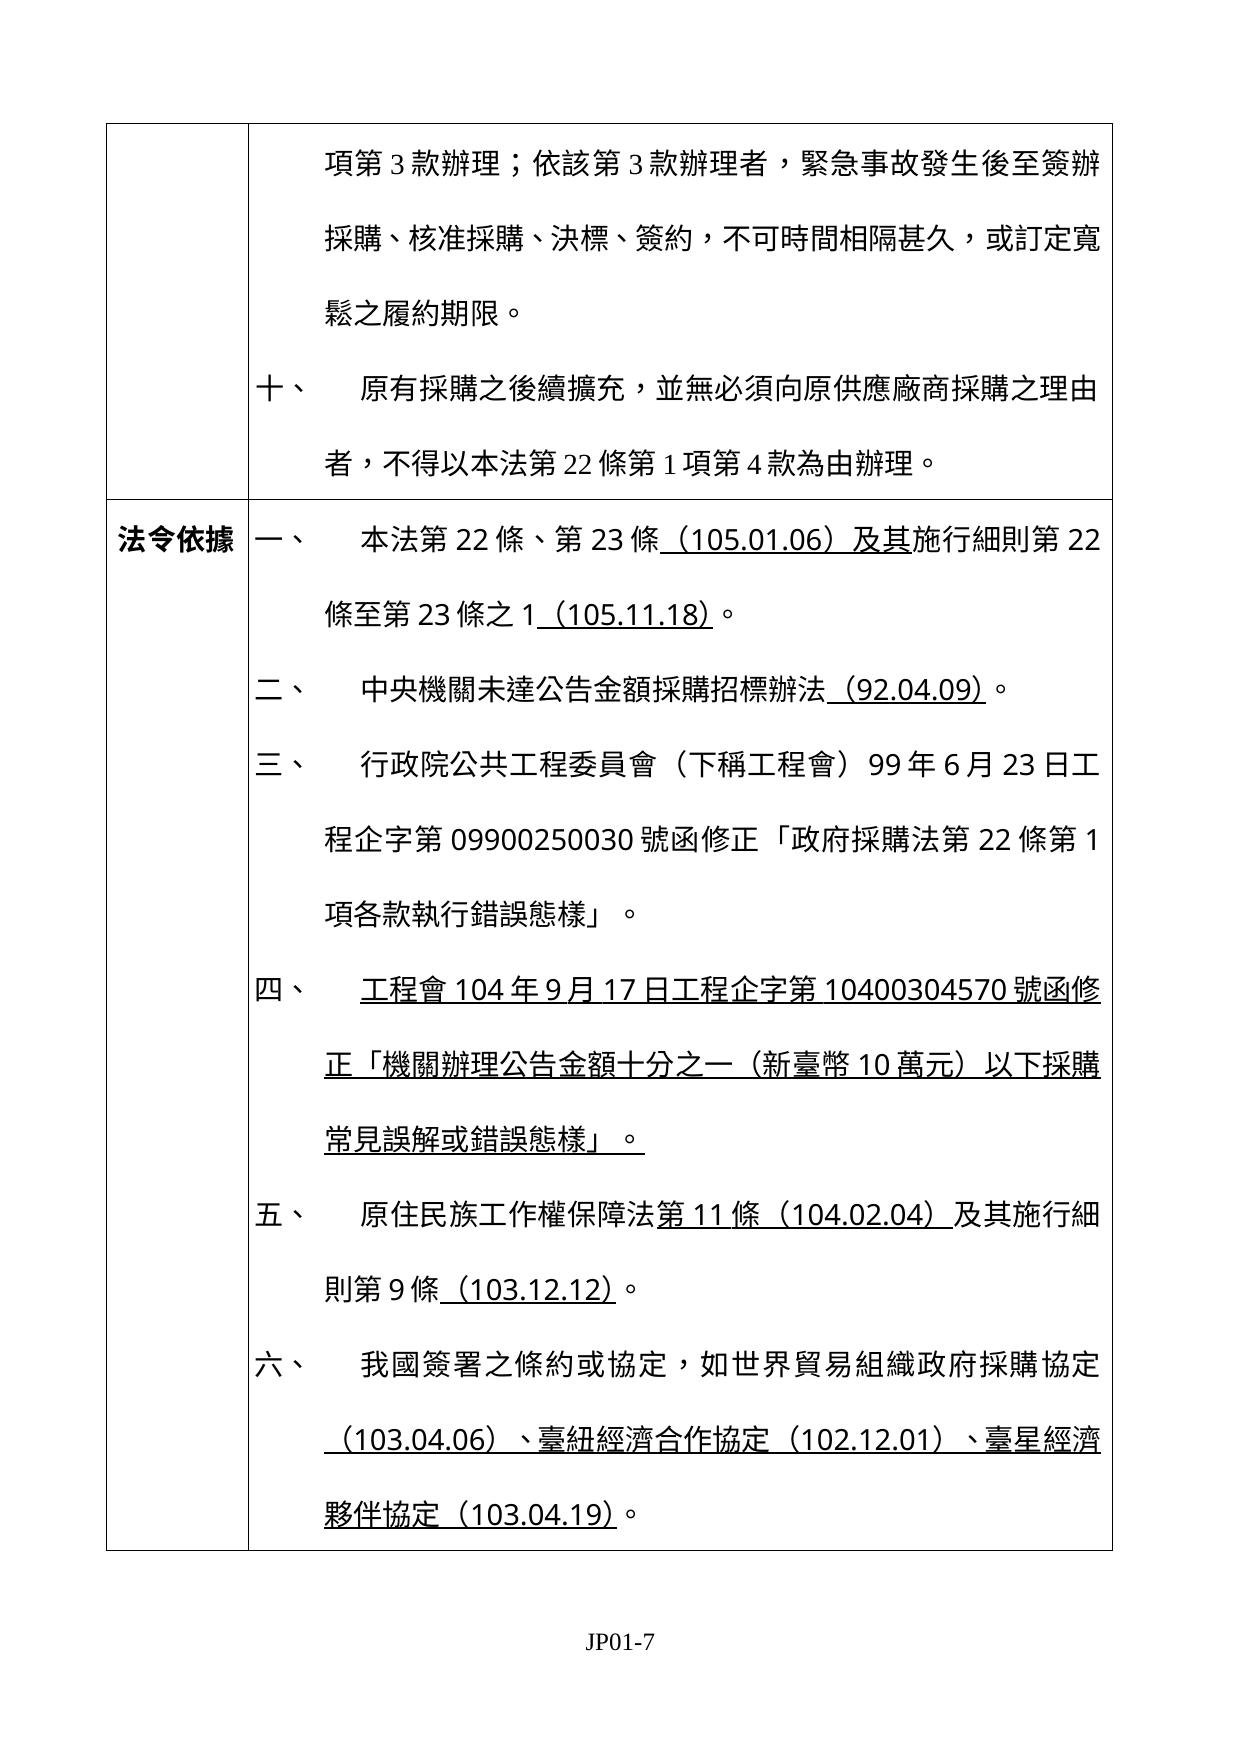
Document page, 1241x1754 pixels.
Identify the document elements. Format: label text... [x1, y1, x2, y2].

table_cell 本法第22條、第23條（105.01.06）及其施行細則第22條至第23條之1（105.11.18）。 中央機關未達公告金額採購招標辦法（92.04.09）。 行政院公共工程委員會（下稱工程會）99年6月23日工程企字第09900250030號函修正「政府採購法第22條第1項各款執行錯誤態樣」。 工程會104年9月17日工程企字第10400304570號函修正「機關辦理公告金額十分之一（新臺幣10萬元）以下採購常見誤解或錯誤態樣」。 原住民族工作權保障法第11條（104.02.04）及其施行細則第9條（103.12.12）。 我國簽署之條約或協定，如世界貿易組織政府採購協定（103.04.06）、臺紐經濟合作協定（102.12.01）、臺星經濟夥伴協定（103.04.19）。 臺灣、澎湖、金門、馬祖個別關稅領域與美國政府採購協議（90.08.23）。 [249, 500, 1112, 1550]
table_cell 法令依據 [107, 500, 248, 1550]
table_cell [107, 124, 248, 499]
table_cell 須符合限制性招標各款之適用要件。 本法第22條、第23條及其施行細則第22條至第23條之1，得以比價方式辦理者，優先以比價方式辦理。 未達公告金額而逾公告金額十分之一之採購，不得通案以議價或比價方式辦理採購。 上級機關對於機關以符合本法第22條第1項第16款所定情形依「中央機關未達公告金額採購招標辦法」第2條第1項第2款規定採限制性招標辦理者，應加強查核監督，並得視需要訂定較嚴格之適用規定或授權條件。 不可有本法主管機關訂頒之「政府採購法第22條第1項各款執行錯誤態樣」、「機關辦理公告金額十分之一（新臺幣10萬元）以下採購常見誤解或錯誤態樣」之錯誤或誤解行為。 不可意圖規避本法公告金額以上或未達公告金額但逾公告金額十分之一之採購規定，分批辦理公告金額以上之採購，或未達公告金額但逾公告金額十分之一之採購。 有分批辦理之必要，須依全部批數之預算總額認定採購金額。 非依共同供應契約辦理之小額採購，其洽廠商提供報價或企劃書者，不可未考慮廠商報價之合理性而逕以報價決標。 非屬緊急事故，不得以緊急處理為由而依本法第22條第1項第3款辦理；依該第3款辦理者，緊急事故發生後至簽辦採購、核准採購、決標、簽約，不可時間相隔甚久，或訂定寬鬆之履約期限。 原有採購之後續擴充，並無必須向原供應廠商採購之理由者，不得以本法第22條第1項第4款為由辦理。 [249, 124, 1112, 499]
